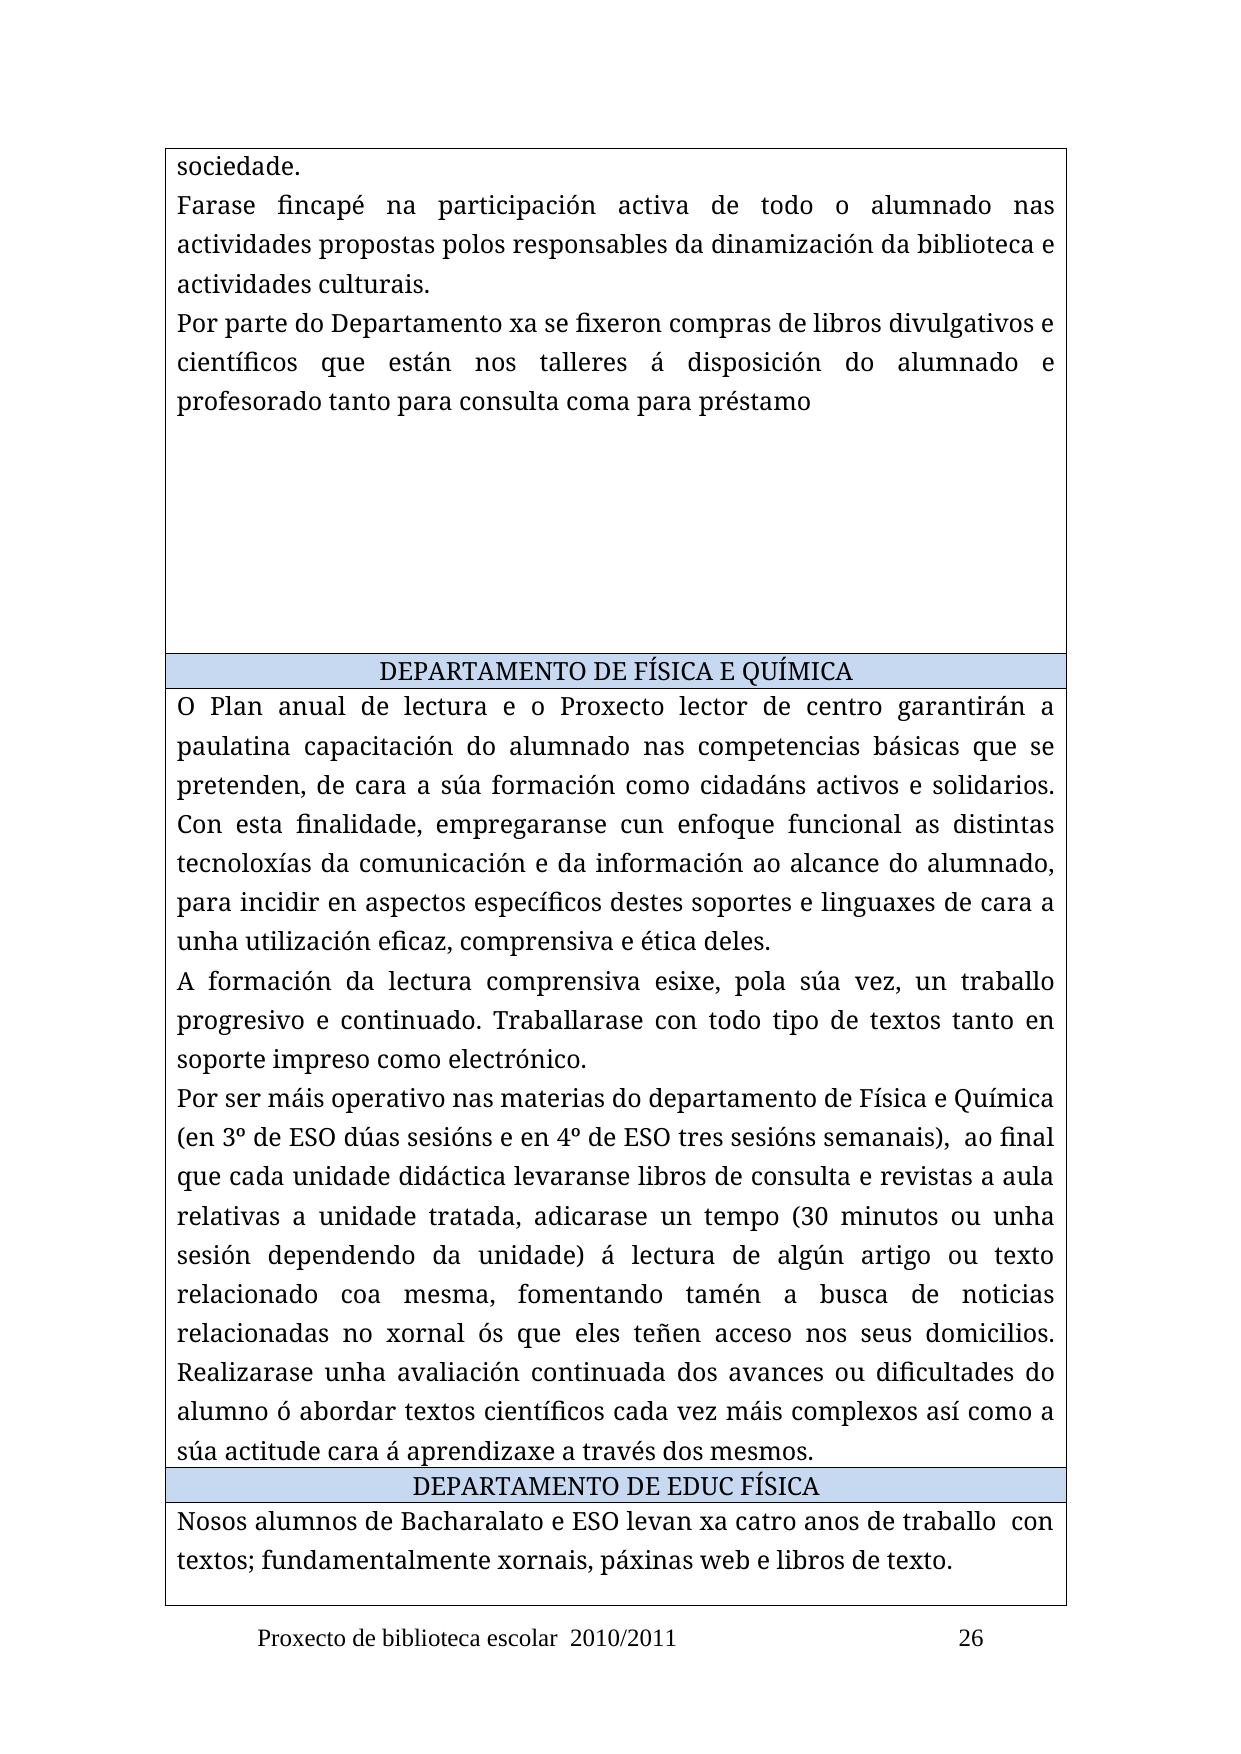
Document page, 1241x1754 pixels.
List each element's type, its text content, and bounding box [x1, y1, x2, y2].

table_cell Nosos alumnos de Bacharalato e ESO levan xa catro anos de traballo con textos; fundamentalmente xornais, páxinas web e libros de texto. [166, 1503, 1066, 1605]
table_cell O Plan anual de lectura e o Proxecto lector de centro garantirán a paulatina capacitación do alumnado nas competencias básicas que se pretenden, de cara a súa formación como cidadáns activos e solidarios. Con esta finalidade, empregaranse cun enfoque funcional as distintas tecnoloxías da comunicación e da información ao alcance do alumnado, para incidir en aspectos específicos destes soportes e linguaxes de cara a unha utilización eficaz, comprensiva e ética deles. A formación da lectura comprensiva esixe, pola súa vez, un traballo progresivo e continuado. Traballarase con todo tipo de textos tanto en soporte impreso como electrónico. Por ser máis operativo nas materias do departamento de Física e Química (en 3º de ESO dúas sesións e en 4º de ESO tres sesións semanais), ao final que cada unidade didáctica levaranse libros de consulta e revistas a aula relativas a unidade tratada, adicarase un tempo (30 minutos ou unha sesión dependendo da unidade) á lectura de algún artigo ou texto relacionado coa mesma, fomentando tamén a busca de noticias relacionadas no xornal ós que eles teñen acceso nos seus domicilios. Realizarase unha avaliación continuada dos avances ou dificultades do alumno ó abordar textos científicos cada vez máis complexos así como a súa actitude cara á aprendizaxe a través dos mesmos. [166, 689, 1066, 1467]
table_cell sociedade. Farase fincapé na participación activa de todo o alumnado nas actividades propostas polos responsables da dinamización da biblioteca e actividades culturais. Por parte do Departamento xa se fixeron compras de libros divulgativos e científicos que están nos talleres á disposición do alumnado e profesorado tanto para consulta coma para préstamo [166, 149, 1066, 653]
table_cell DEPARTAMENTO DE EDUC FÍSICA [166, 1468, 1066, 1502]
table_cell DEPARTAMENTO DE FÍSICA E QUÍMICA [166, 654, 1066, 688]
